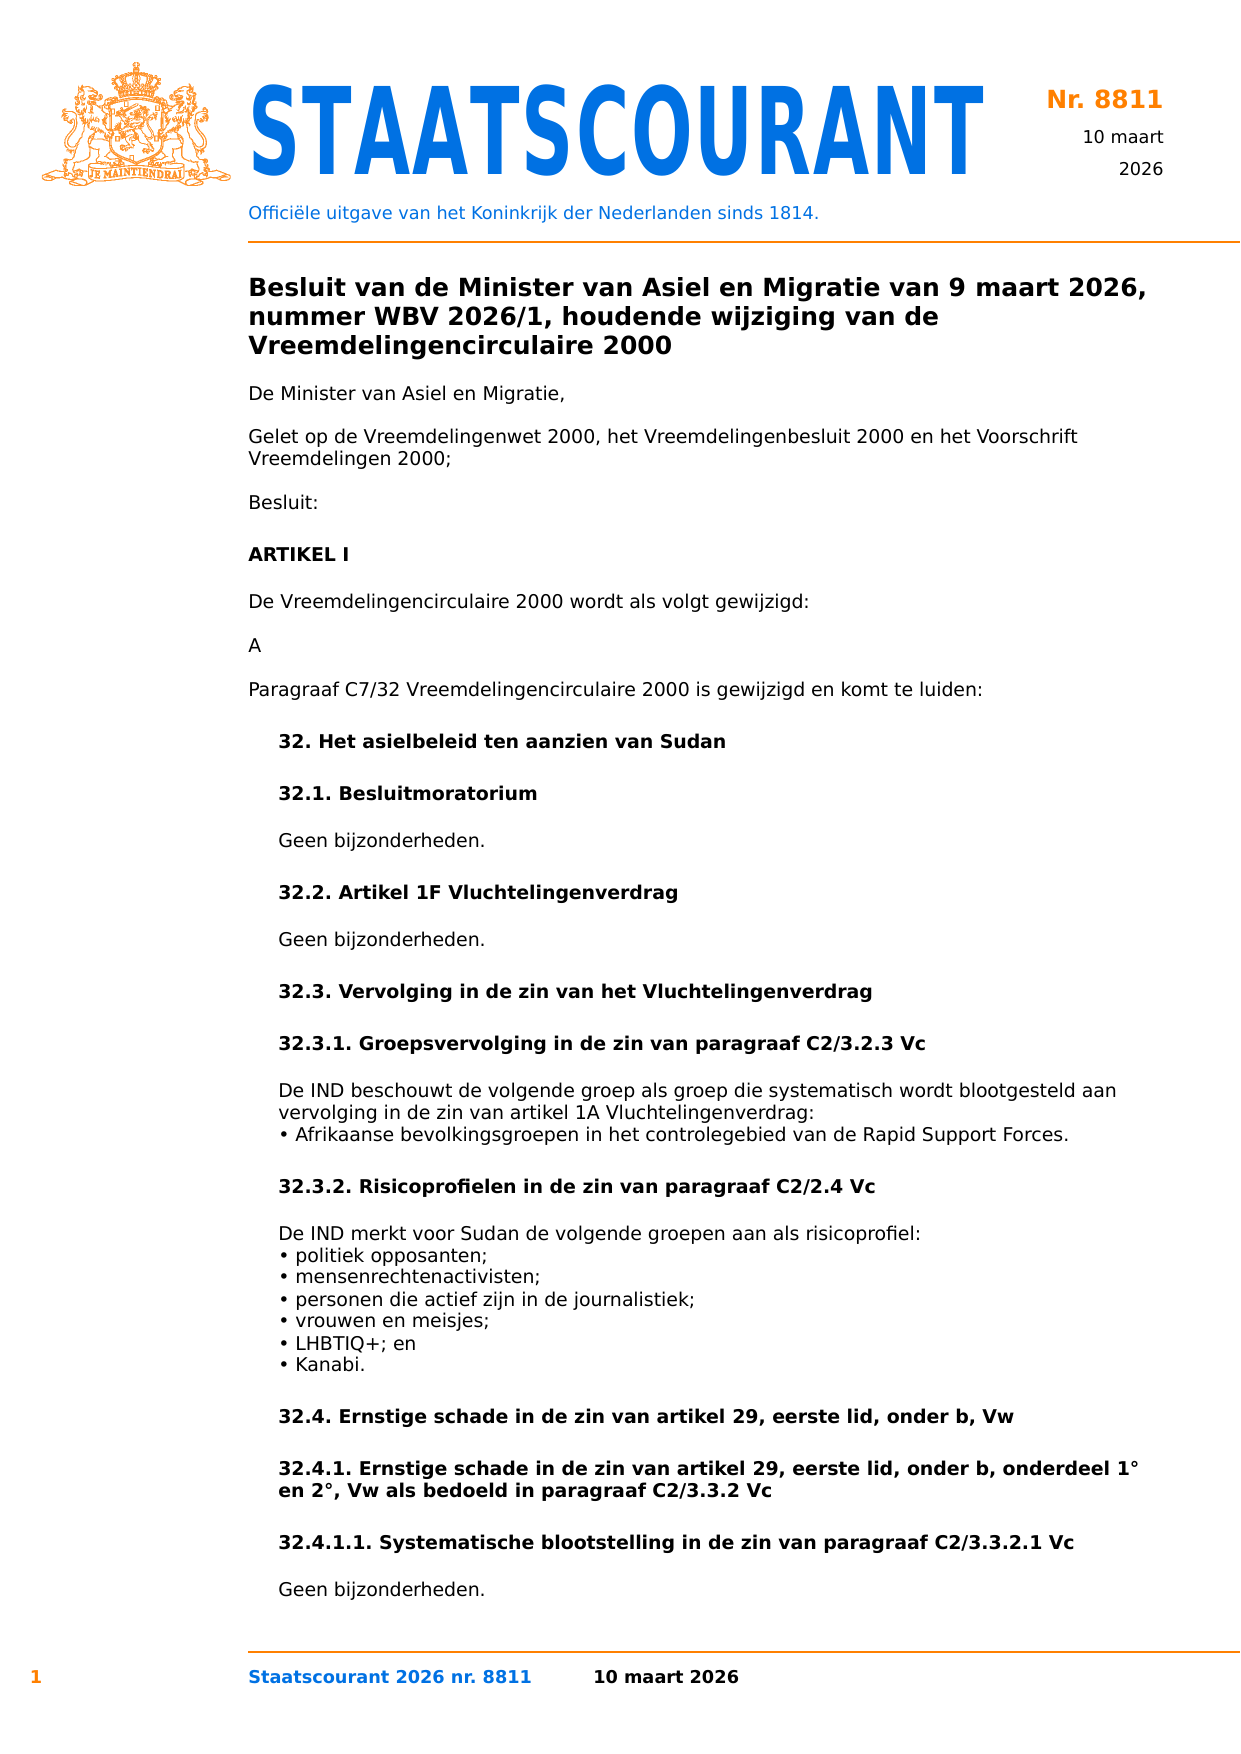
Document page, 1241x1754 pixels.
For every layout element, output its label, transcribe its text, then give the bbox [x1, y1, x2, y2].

text Geen bijzonderheden. [278, 830, 1163, 852]
text Besluit: [248, 492, 1163, 514]
subtitle 32.4.1.1. Systematische blootstelling in de zin van paragraaf C2/3.3.2.1 Vc [278, 1532, 1163, 1554]
text Paragraaf C7/32 Vreemdelingencirculaire 2000 is gewijzigd en komt te luiden: [248, 679, 1163, 701]
text De IND merkt voor Sudan de volgende groepen aan als risicoprofiel: [278, 1222, 1163, 1244]
text • vrouwen en meisjes; [278, 1310, 1163, 1332]
table_header [25, 62, 248, 241]
text Geen bijzonderheden. [278, 929, 1163, 951]
table_cell Officiële uitgave van het Koninkrijk der Nederlanden sinds 1814. [248, 203, 1240, 241]
text Geen bijzonderheden. [278, 1579, 1163, 1601]
subtitle 32.3. Vervolging in de zin van het Vluchtelingenverdrag [278, 981, 1163, 1003]
text • politiek opposanten; [278, 1244, 1163, 1266]
table_cell 2026 [998, 153, 1240, 203]
text A [248, 635, 1163, 657]
picture [41, 62, 231, 186]
text • LHBTIQ+; en [278, 1332, 1163, 1354]
text • mensenrechtenactivisten; [278, 1266, 1163, 1288]
table_header STAATSCOURANT [248, 62, 998, 203]
subtitle ARTIKEL I [248, 544, 1163, 566]
text De Vreemdelingencirculaire 2000 wordt als volgt gewijzigd: [248, 591, 1163, 613]
subtitle 32.4. Ernstige schade in de zin van artikel 29, eerste lid, onder b, Vw [278, 1406, 1163, 1428]
subtitle 32. Het asielbeleid ten aanzien van Sudan [278, 731, 1163, 753]
subtitle 32.3.2. Risicoprofielen in de zin van paragraaf C2/2.4 Vc [278, 1176, 1163, 1197]
subtitle 32.4.1. Ernstige schade in de zin van artikel 29, eerste lid, onder b, onderdeel 1° en 2°, Vw als bedoeld in paragraaf C2/3.3.2 Vc [278, 1458, 1163, 1502]
subtitle 32.3.1. Groepsvervolging in de zin van paragraaf C2/3.2.3 Vc [278, 1033, 1163, 1054]
subtitle 32.2. Artikel 1F Vluchtelingenverdrag [278, 882, 1163, 904]
subtitle 32.1. Besluitmoratorium [278, 783, 1163, 805]
text • Kanabi. [278, 1354, 1163, 1376]
table_header Nr. 8811 [998, 62, 1240, 121]
text • Afrikaanse bevolkingsgroepen in het controlegebied van de Rapid Support Forces. [278, 1123, 1163, 1146]
text Gelet op de Vreemdelingenwet 2000, het Vreemdelingenbesluit 2000 en het Voorschrift Vreemdelingen 2000; [248, 426, 1163, 470]
text De Minister van Asiel en Migratie, [248, 382, 1163, 404]
subtitle Besluit van de Minister van Asiel en Migratie van 9 maart 2026, nummer WBV 2026/1, houdende wijziging van de Vreemdelingencirculaire 2000 [248, 273, 1163, 361]
text • personen die actief zijn in de journalistiek; [278, 1288, 1163, 1310]
table_cell 10 maart [998, 121, 1240, 153]
text De IND beschouwt de volgende groep als groep die systematisch wordt blootgesteld aan vervolging in de zin van artikel 1A Vluchtelingenverdrag: [278, 1079, 1163, 1123]
